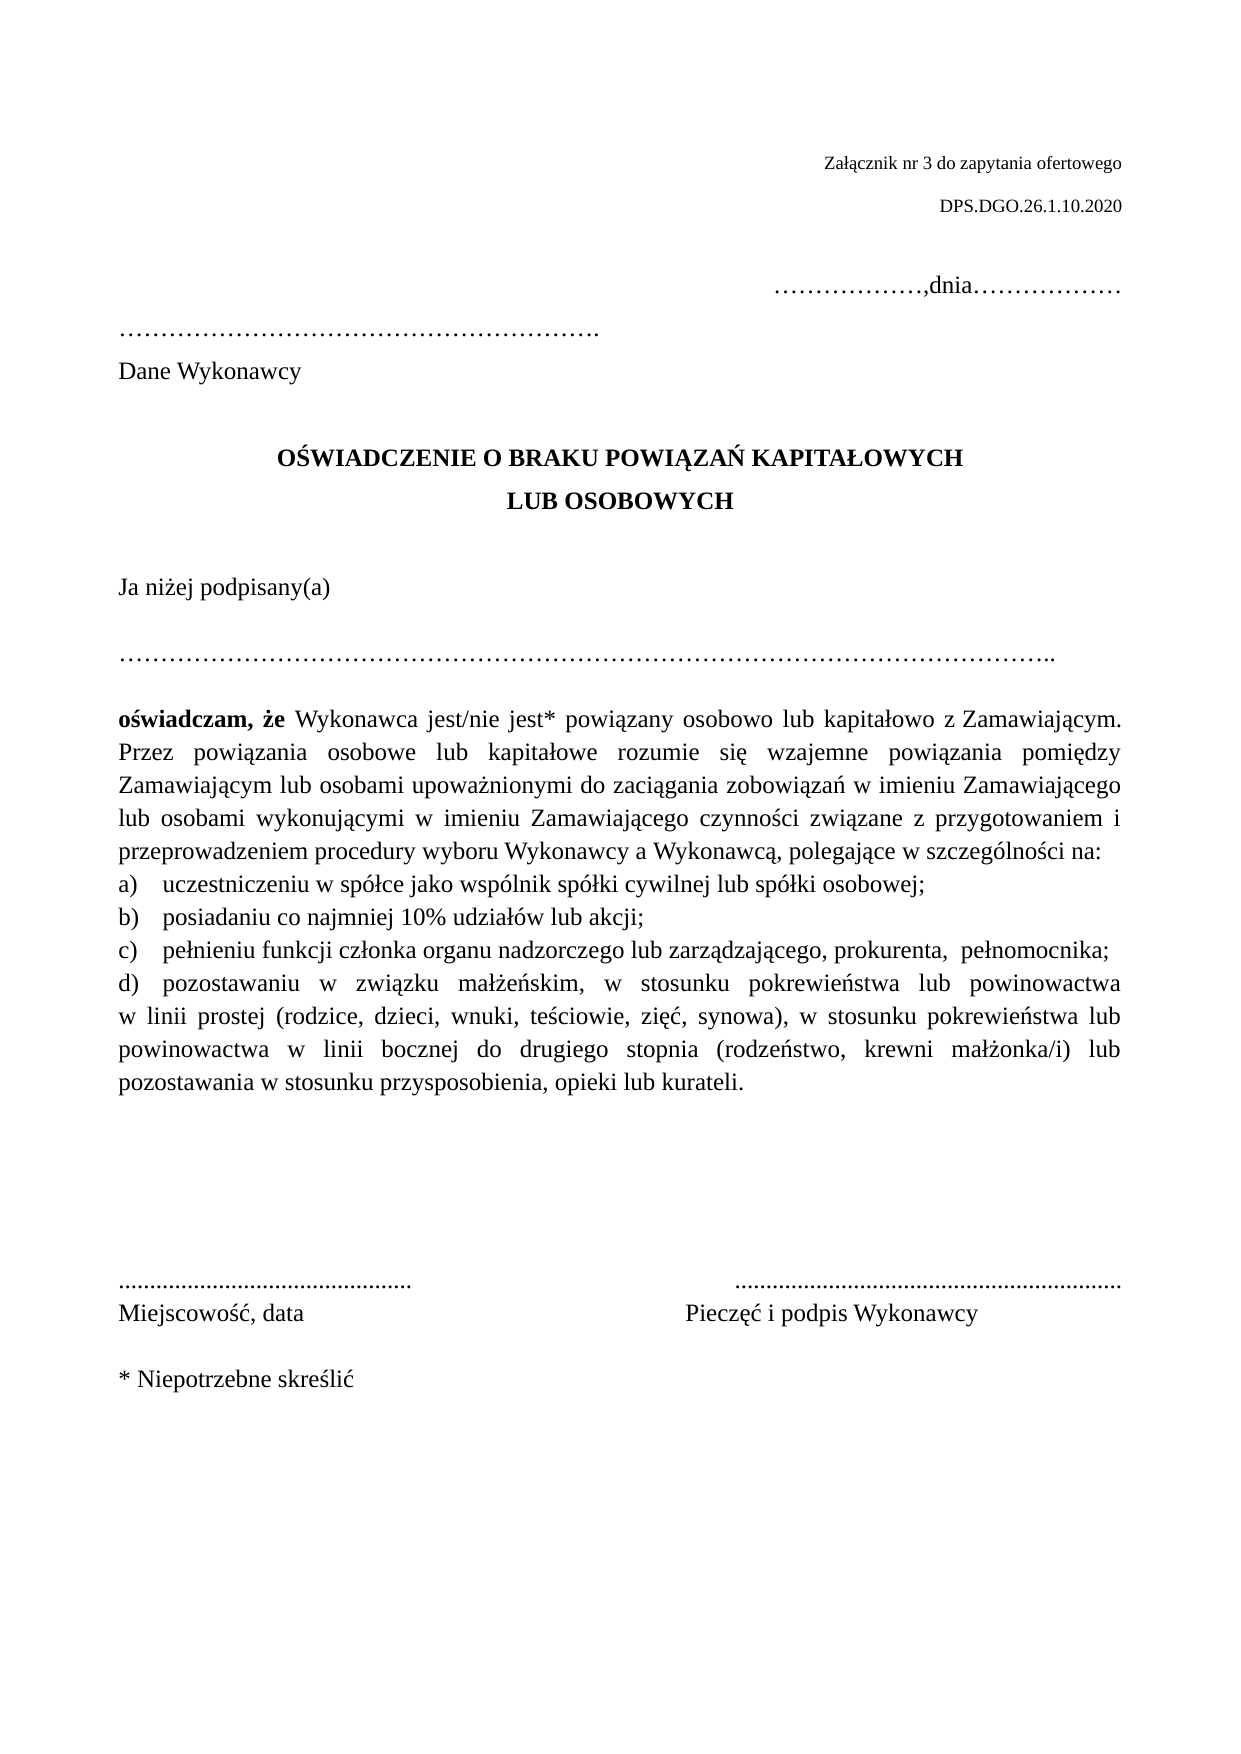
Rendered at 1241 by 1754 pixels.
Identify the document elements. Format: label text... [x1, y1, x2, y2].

text ………………………………………………………………………………………………….. [118, 638, 1122, 667]
text c) pełnieniu funkcji członka organu nadzorczego lub zarządzającego, prokurenta, pełnomocnika; [118, 935, 1122, 964]
text OŚWIADCZENIE O BRAKU POWIĄZAŃ KAPITAŁOWYCH [118, 443, 1122, 471]
text d) pozostawaniu w związku małżeńskim, w stosunku pokrewieństwa lub powinowactwa w linii prostej (rodzice, dzieci, wnuki, teściowie, zięć, synowa), w stosunku pokrewieństwa lub powinowactwa w linii bocznej do drugiego stopnia (rodzeństwo, krewni małżonka/i) lub pozostawania w stosunku przysposobienia, opieki lub kurateli. [118, 968, 1122, 1096]
text * Niepotrzebne skreślić [118, 1332, 1122, 1393]
text DPS.DGO.26.1.10.2020 [118, 195, 1122, 216]
text Załącznik nr 3 do zapytania ofertowego [118, 152, 1122, 173]
text ............................................... .............................................................. Miejscowość, data Pieczęć i podpis Wykonawcy [118, 1266, 1122, 1327]
text LUB OSOBOWYCH [118, 486, 1122, 514]
text Dane Wykonawcy [118, 356, 1122, 385]
text oświadczam, że Wykonawca jest/nie jest* powiązany osobowo lub kapitałowo z Zamawiającym. Przez powiązania osobowe lub kapitałowe rozumie się wzajemne powiązania pomiędzy Zamawiającym lub osobami upoważnionymi do zaciągania zobowiązań w imieniu Zamawiającego lub osobami wykonującymi w imieniu Zamawiającego czynności związane z przygotowaniem i przeprowadzeniem procedury wyboru Wykonawcy a Wykonawcą, polegające w szczególności na: [118, 704, 1122, 865]
text …………………………………………………. [118, 313, 1122, 342]
text b) posiadaniu co najmniej 10% udziałów lub akcji; [118, 902, 1122, 931]
text ………………,dnia……………… [118, 270, 1122, 299]
text Ja niżej podpisany(a) [118, 572, 1122, 601]
text a) uczestniczeniu w spółce jako wspólnik spółki cywilnej lub spółki osobowej; [118, 869, 1122, 898]
